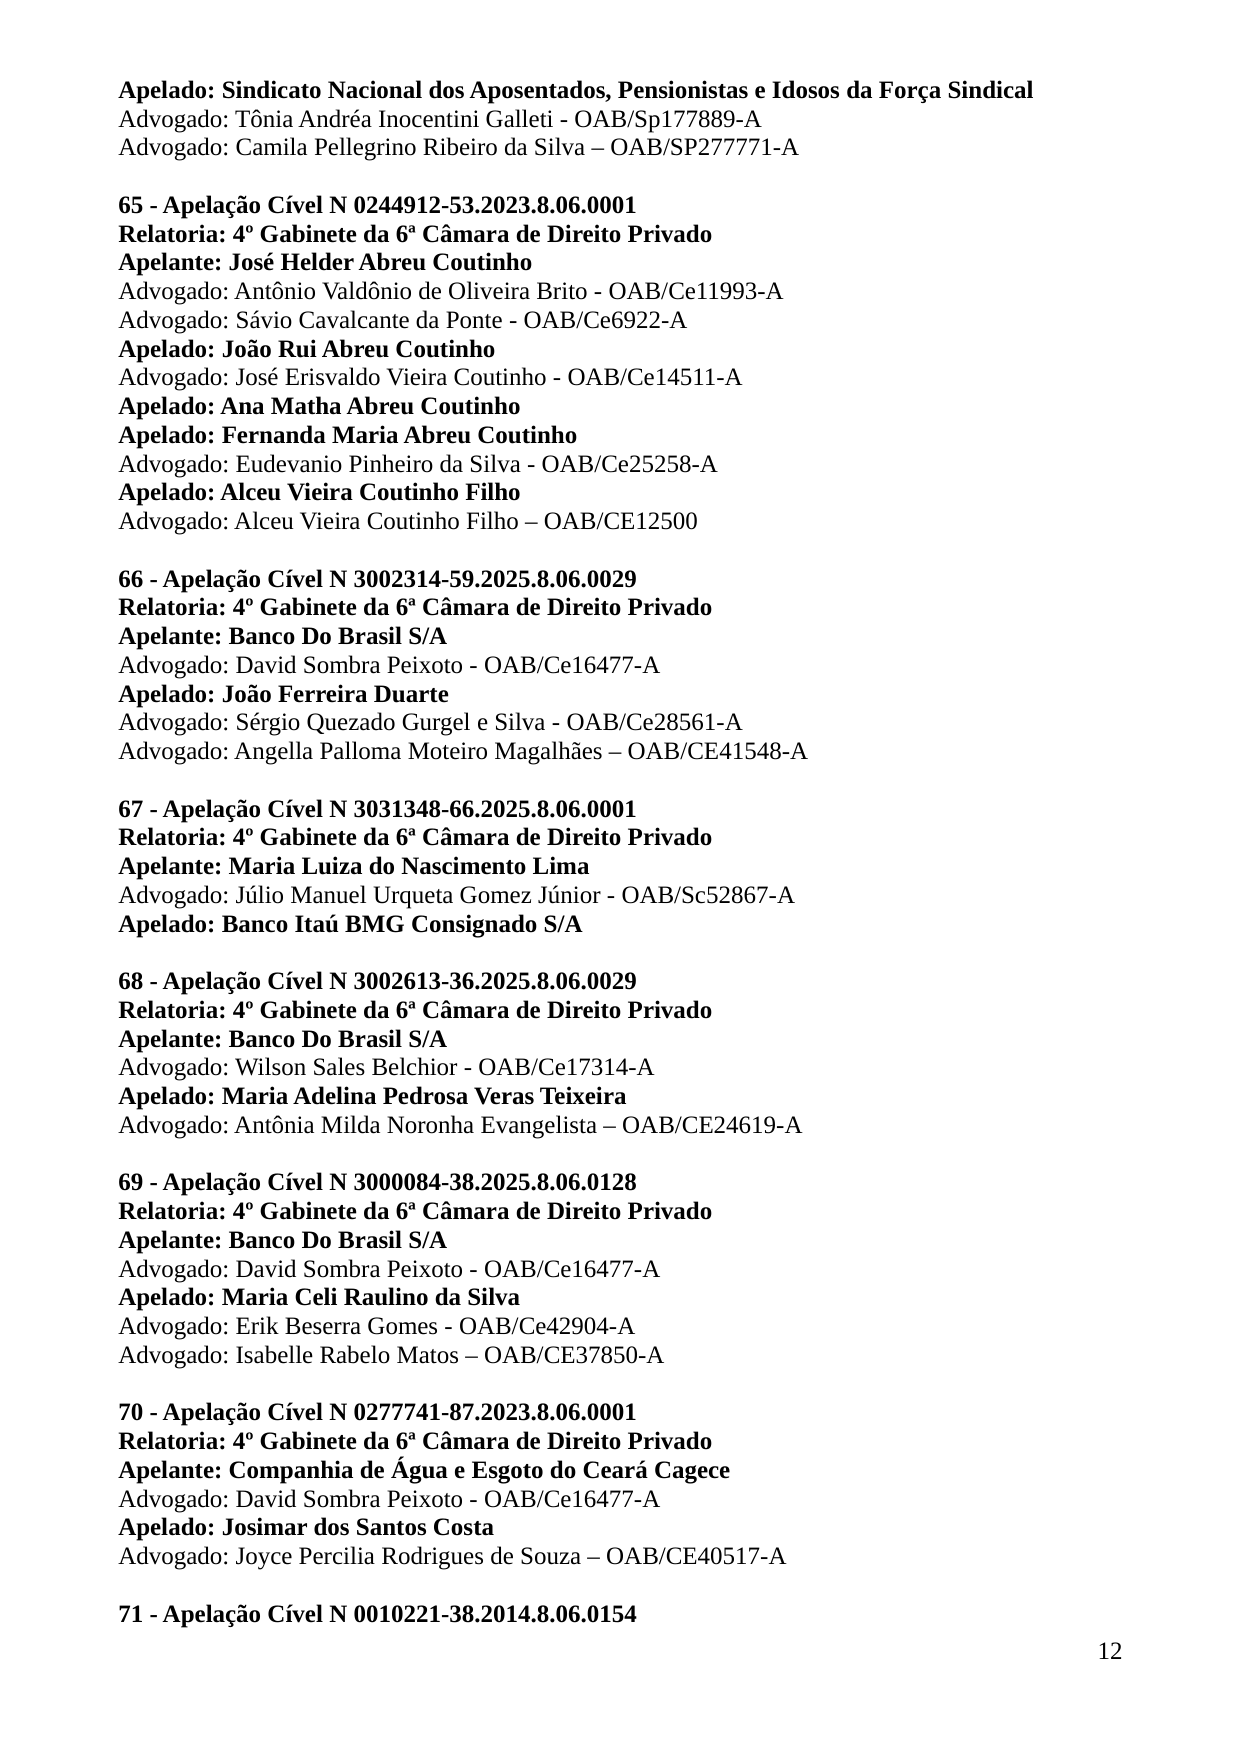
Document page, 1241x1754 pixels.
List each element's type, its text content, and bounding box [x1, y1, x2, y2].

text 67 - Apelação Cível N 3031348-66.2025.8.06.0001 Relatoria: 4º Gabinete da 6ª Câmara de Direito Privado Apelante: Maria Luiza do Nascimento Lima Advogado: Júlio Manuel Urqueta Gomez Júnior - OAB/Sc52867-A Apelado: Banco Itaú BMG Consignado S/A [118, 765, 1122, 937]
text 69 - Apelação Cível N 3000084-38.2025.8.06.0128 Relatoria: 4º Gabinete da 6ª Câmara de Direito Privado Apelante: Banco Do Brasil S/A Advogado: David Sombra Peixoto - OAB/Ce16477-A Apelado: Maria Celi Raulino da Silva Advogado: Erik Beserra Gomes - OAB/Ce42904-A Advogado: Isabelle Rabelo Matos – OAB/CE37850-A [118, 1139, 1122, 1369]
text 66 - Apelação Cível N 3002314-59.2025.8.06.0029 Relatoria: 4º Gabinete da 6ª Câmara de Direito Privado Apelante: Banco Do Brasil S/A Advogado: David Sombra Peixoto - OAB/Ce16477-A Apelado: João Ferreira Duarte Advogado: Sérgio Quezado Gurgel e Silva - OAB/Ce28561-A Advogado: Angella Palloma Moteiro Magalhães – OAB/CE41548-A [118, 535, 1122, 765]
text 68 - Apelação Cível N 3002613-36.2025.8.06.0029 Relatoria: 4º Gabinete da 6ª Câmara de Direito Privado Apelante: Banco Do Brasil S/A Advogado: Wilson Sales Belchior - OAB/Ce17314-A Apelado: Maria Adelina Pedrosa Veras Teixeira Advogado: Antônia Milda Noronha Evangelista – OAB/CE24619-A [118, 937, 1122, 1139]
text 71 - Apelação Cível N 0010221-38.2014.8.06.0154 [118, 1570, 1122, 1627]
text 65 - Apelação Cível N 0244912-53.2023.8.06.0001 Relatoria: 4º Gabinete da 6ª Câmara de Direito Privado Apelante: José Helder Abreu Coutinho Advogado: Antônio Valdônio de Oliveira Brito - OAB/Ce11993-A Advogado: Sávio Cavalcante da Ponte - OAB/Ce6922-A Apelado: João Rui Abreu Coutinho Advogado: José Erisvaldo Vieira Coutinho - OAB/Ce14511-A Apelado: Ana Matha Abreu Coutinho Apelado: Fernanda Maria Abreu Coutinho Advogado: Eudevanio Pinheiro da Silva - OAB/Ce25258-A Apelado: Alceu Vieira Coutinho Filho Advogado: Alceu Vieira Coutinho Filho – OAB/CE12500 [118, 161, 1122, 535]
text 70 - Apelação Cível N 0277741-87.2023.8.06.0001 Relatoria: 4º Gabinete da 6ª Câmara de Direito Privado Apelante: Companhia de Água e Esgoto do Ceará Cagece Advogado: David Sombra Peixoto - OAB/Ce16477-A Apelado: Josimar dos Santos Costa Advogado: Joyce Percilia Rodrigues de Souza – OAB/CE40517-A [118, 1369, 1122, 1570]
text Apelado: Sindicato Nacional dos Aposentados, Pensionistas e Idosos da Força Sindical Advogado: Tônia Andréa Inocentini Galleti - OAB/Sp177889-A Advogado: Camila Pellegrino Ribeiro da Silva – OAB/SP277771-A [118, 75, 1122, 161]
